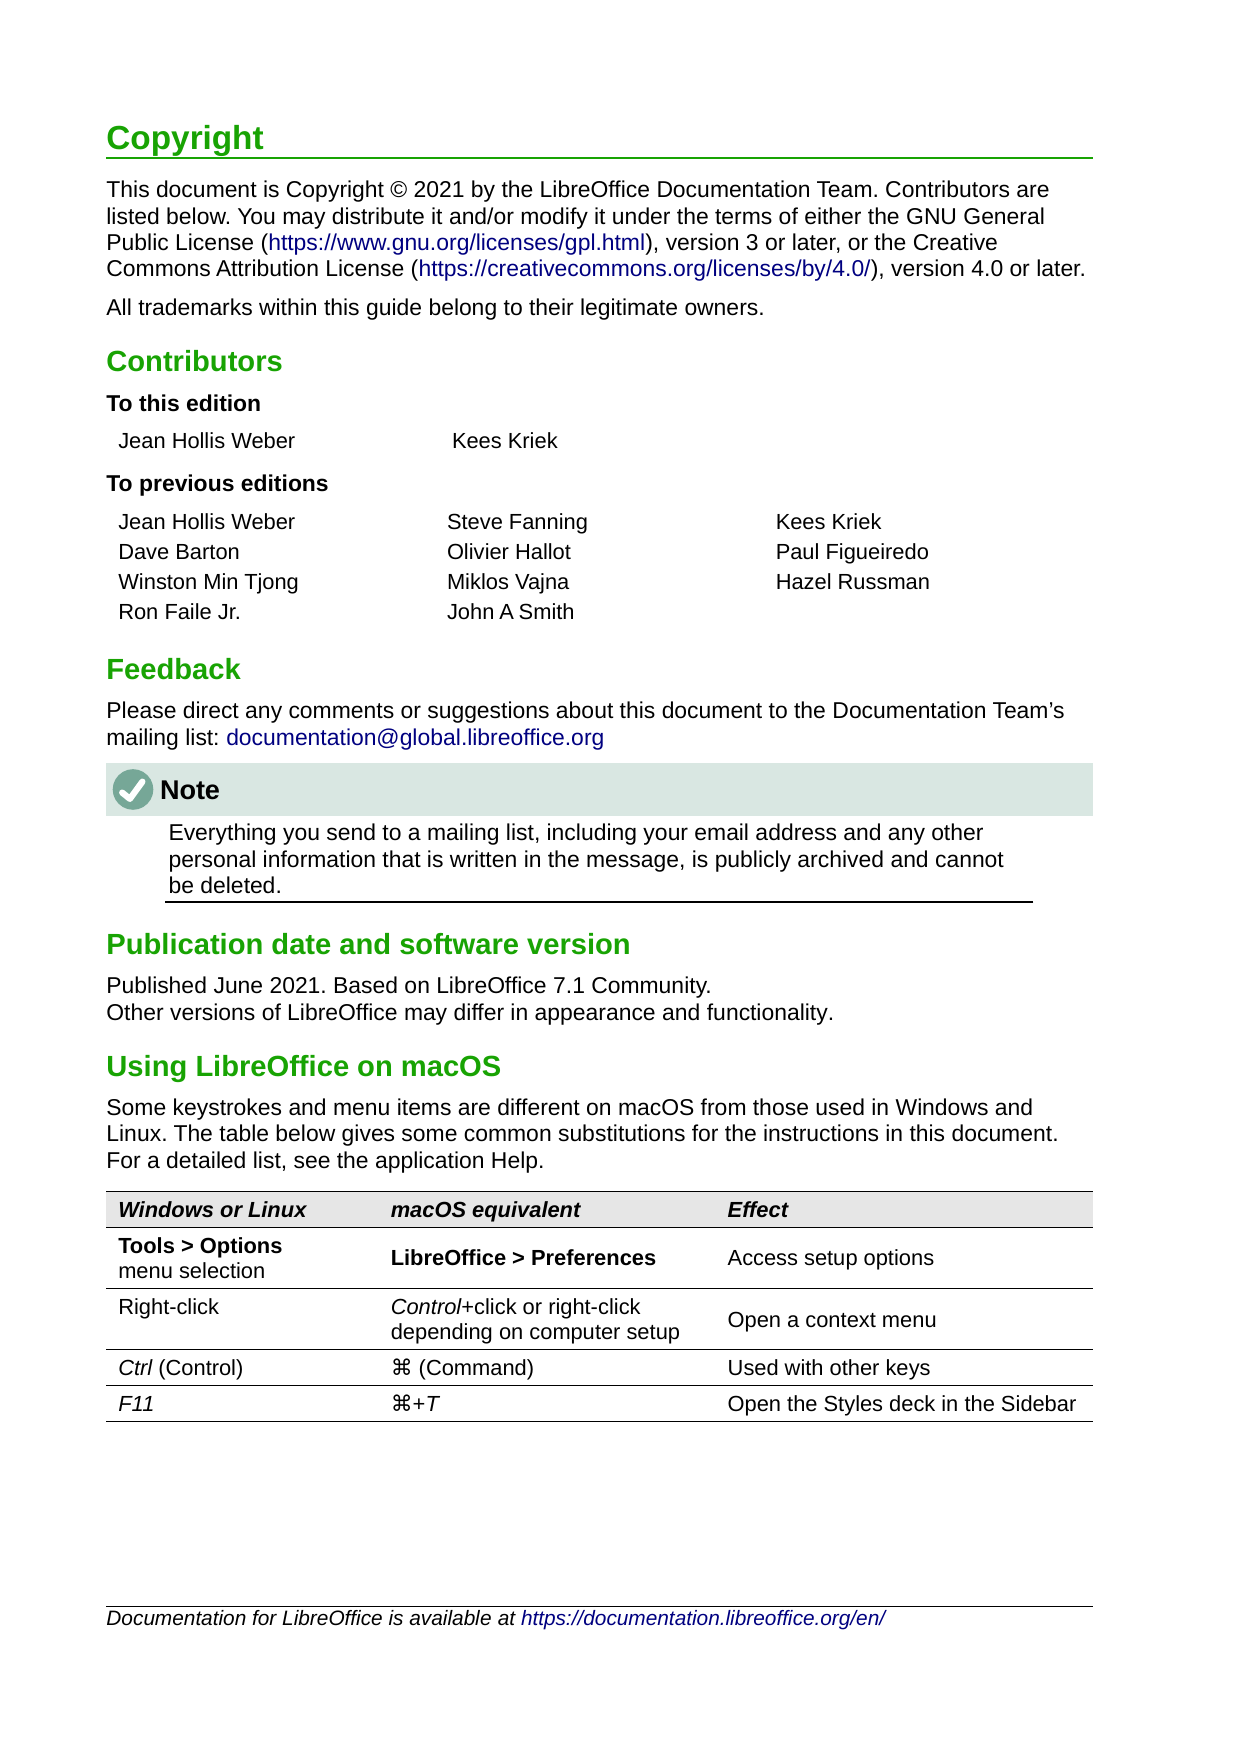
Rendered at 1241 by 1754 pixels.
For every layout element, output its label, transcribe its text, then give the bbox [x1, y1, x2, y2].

table_cell Right-click [106, 1289, 379, 1349]
text Some keystrokes and menu items are different on macOS from those used in Windows and Linux. The table below gives some common substitutions for the instructions in this document. For a detailed list, see the application Help. [106, 1094, 1093, 1173]
table_header Windows or Linux [106, 1192, 379, 1227]
text All trademarks within this guide belong to their legitimate owners. [106, 294, 1093, 321]
subtitle Using LibreOffice on macOS [106, 1049, 1093, 1082]
table_cell Hazel Russman [764, 569, 1093, 599]
table_header macOS equivalent [379, 1192, 716, 1227]
text To previous editions [106, 470, 1093, 496]
table_header Kees Kriek [764, 509, 1093, 539]
subtitle Contributors [106, 344, 1093, 378]
table_cell ⌘+T [379, 1386, 716, 1421]
table_cell Used with other keys [716, 1350, 1093, 1385]
table_cell Miklos Vajna [435, 569, 764, 599]
table_cell Tools > Options menu selection [106, 1228, 379, 1288]
table_cell ⌘ (Command) [379, 1350, 716, 1385]
table_cell [764, 599, 1093, 628]
text This document is Copyright © 2021 by the LibreOffice Documentation Team. Contributors are listed below. You may distribute it and/or modify it under the terms of either the GNU General Public License (https://www.gnu.org/licenses/gpl.html), version 3 or later, or the Creative Commons Attribution License (https://creativecommons.org/licenses/by/4.0/), version 4.0 or later. [106, 176, 1093, 282]
table_header Kees Kriek [440, 429, 766, 458]
subtitle Publication date and software version [106, 927, 1093, 961]
table_cell Paul Figueiredo [764, 539, 1093, 569]
text Please direct any comments or suggestions about this document to the Documentation Team’s mailing list: documentation@global.libreoffice.org [106, 697, 1093, 750]
table_cell John A Smith [435, 599, 764, 628]
table_cell Access setup options [716, 1228, 1093, 1288]
table_header Steve Fanning [435, 509, 764, 539]
table_header Jean Hollis Weber [106, 509, 435, 539]
table_cell Dave Barton [106, 539, 435, 569]
table_cell Winston Min Tjong [106, 569, 435, 599]
text To this edition [106, 389, 1093, 416]
table_cell Control+click or right-click depending on computer setup [379, 1289, 716, 1349]
table_cell F11 [106, 1386, 379, 1421]
subtitle Note [106, 763, 1093, 816]
table_cell Open the Styles deck in the Sidebar [716, 1386, 1093, 1421]
table_cell Ctrl (Control) [106, 1350, 379, 1385]
table_header Jean Hollis Weber [106, 429, 440, 458]
table_header Effect [716, 1192, 1093, 1227]
text Everything you send to a mailing list, including your email address and any other personal information that is written in the message, is publicly archived and cannot be deleted. [165, 816, 1033, 901]
table_cell Ron Faile Jr. [106, 599, 435, 628]
subtitle Copyright [106, 118, 1093, 157]
table_cell LibreOffice > Preferences [379, 1228, 716, 1288]
table_cell Olivier Hallot [435, 539, 764, 569]
subtitle Feedback [106, 652, 1093, 686]
table_header [766, 429, 1093, 458]
text Published June 2021. Based on LibreOffice 7.1 Community. Other versions of LibreOffice may differ in appearance and functionality. [106, 972, 1093, 1025]
table_cell Open a context menu [716, 1289, 1093, 1349]
